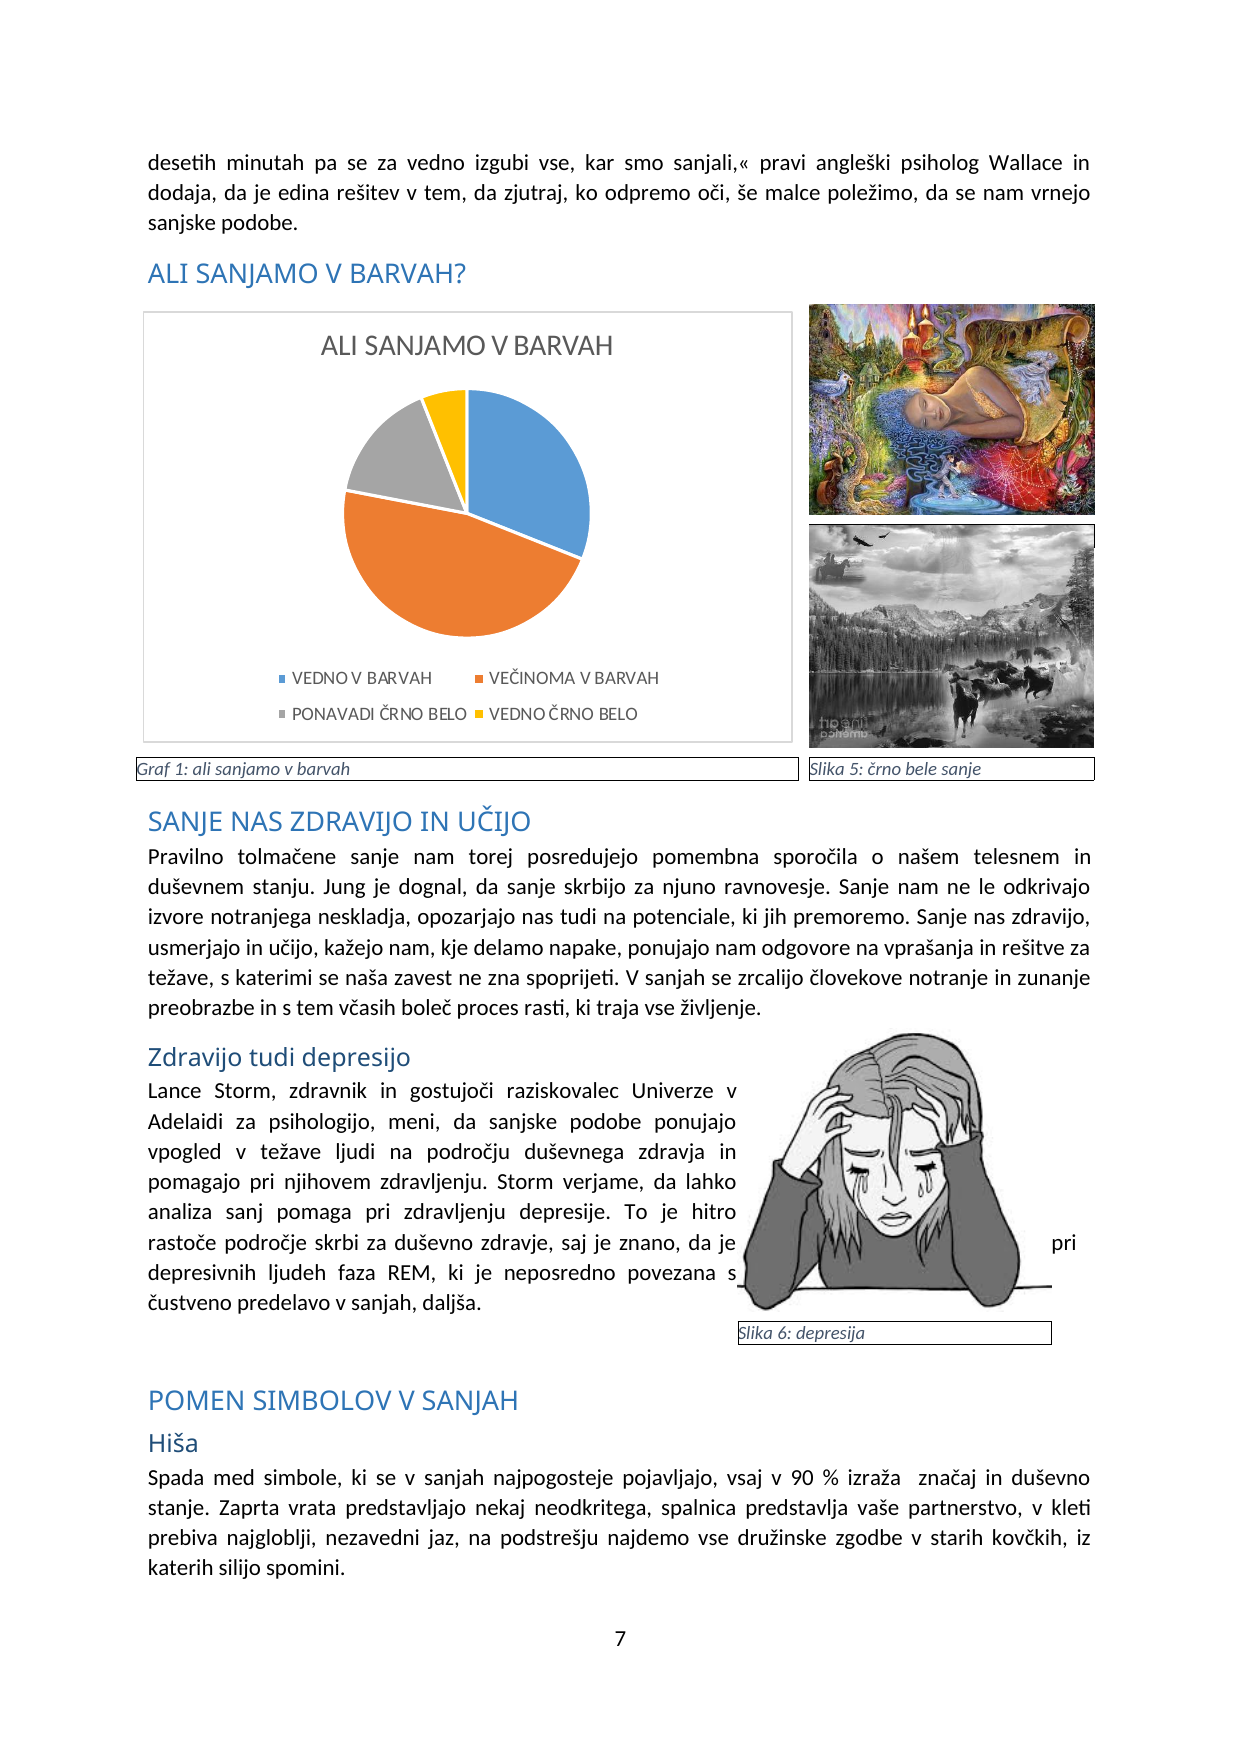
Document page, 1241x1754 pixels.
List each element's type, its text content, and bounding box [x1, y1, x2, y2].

subtitle SANJE NAS ZDRAVIJO IN UČIJO [148, 342, 1093, 839]
text desetih minutah pa se za vedno izgubi vse, kar smo sanjali,« pravi angleški psiholog Wallace in dodaja, da je edina rešitev v tem, da zjutraj, ko odpremo oči, še malce poležimo, da se nam vrnejo sanjske podobe. [148, 148, 1093, 236]
text Slika 5: črno bele sanje [810, 758, 1094, 780]
picture [809, 525, 1094, 748]
picture [737, 1028, 1052, 1040]
text Spada med simbole, ki se v sanjah najpogosteje pojavljajo, vsaj v 90 % izraža značaj in duševno stanje. Zaprta vrata predstavljajo nekaj neodkritega, spalnica predstavlja vaše partnerstvo, v kleti prebiva najgloblji, nezavedni jaz, na podstrešju najdemo vse družinske zgodbe v starih kovčkih, iz katerih silijo spomini. [148, 1463, 1093, 1581]
text Graf 1: ali sanjamo v barvah [137, 758, 798, 780]
text Lance Storm, zdravnik in gostujoči raziskovalec Univerze v Adelaidi za psihologijo, meni, da sanjske podobe ponujajo vpogled v težave ljudi na področju duševnega zdravja in pomagajo pri njihovem zdravljenju. Storm verjame, da lahko analiza sanj pomaga pri zdravljenju depresije. To je hitro rastoče področje skrbi za duševno zdravje, saj je znano, da je pri depresivnih ljudeh faza REM, ki je neposredno povezana s čustveno predelavo v sanjah, daljša. [148, 1077, 1093, 1316]
subtitle ALI SANJAMO V BARVAH? [148, 255, 1093, 292]
subtitle Hiša [148, 1426, 1093, 1460]
text Pravilno tolmačene sanje nam torej posredujejo pomembna sporočila o našem telesnem in duševnem stanju. Jung je dognal, da sanje skrbijo za njuno ravnovesje. Sanje nam ne le odkrivajo izvore notranjega neskladja, opozarjajo nas tudi na potenciale, ki jih premoremo. Sanje nas zdravijo, usmerjajo in učijo, kažejo nam, kje delamo napake, ponujajo nam odgovore na vprašanja in rešitve za težave, s katerimi se naša zavest ne zna spoprijeti. V sanjah se zrcalijo človekove notranje in zunanje preobrazbe in s tem včasih boleč proces rasti, ki traja vse življenje. [148, 842, 1093, 1021]
subtitle Zdravijo tudi depresijo [148, 1040, 1093, 1074]
subtitle POMEN SIMBOLOV V SANJAH [148, 1382, 1093, 1419]
picture [809, 304, 1095, 515]
text Slika 6: depresija [739, 1322, 1051, 1344]
